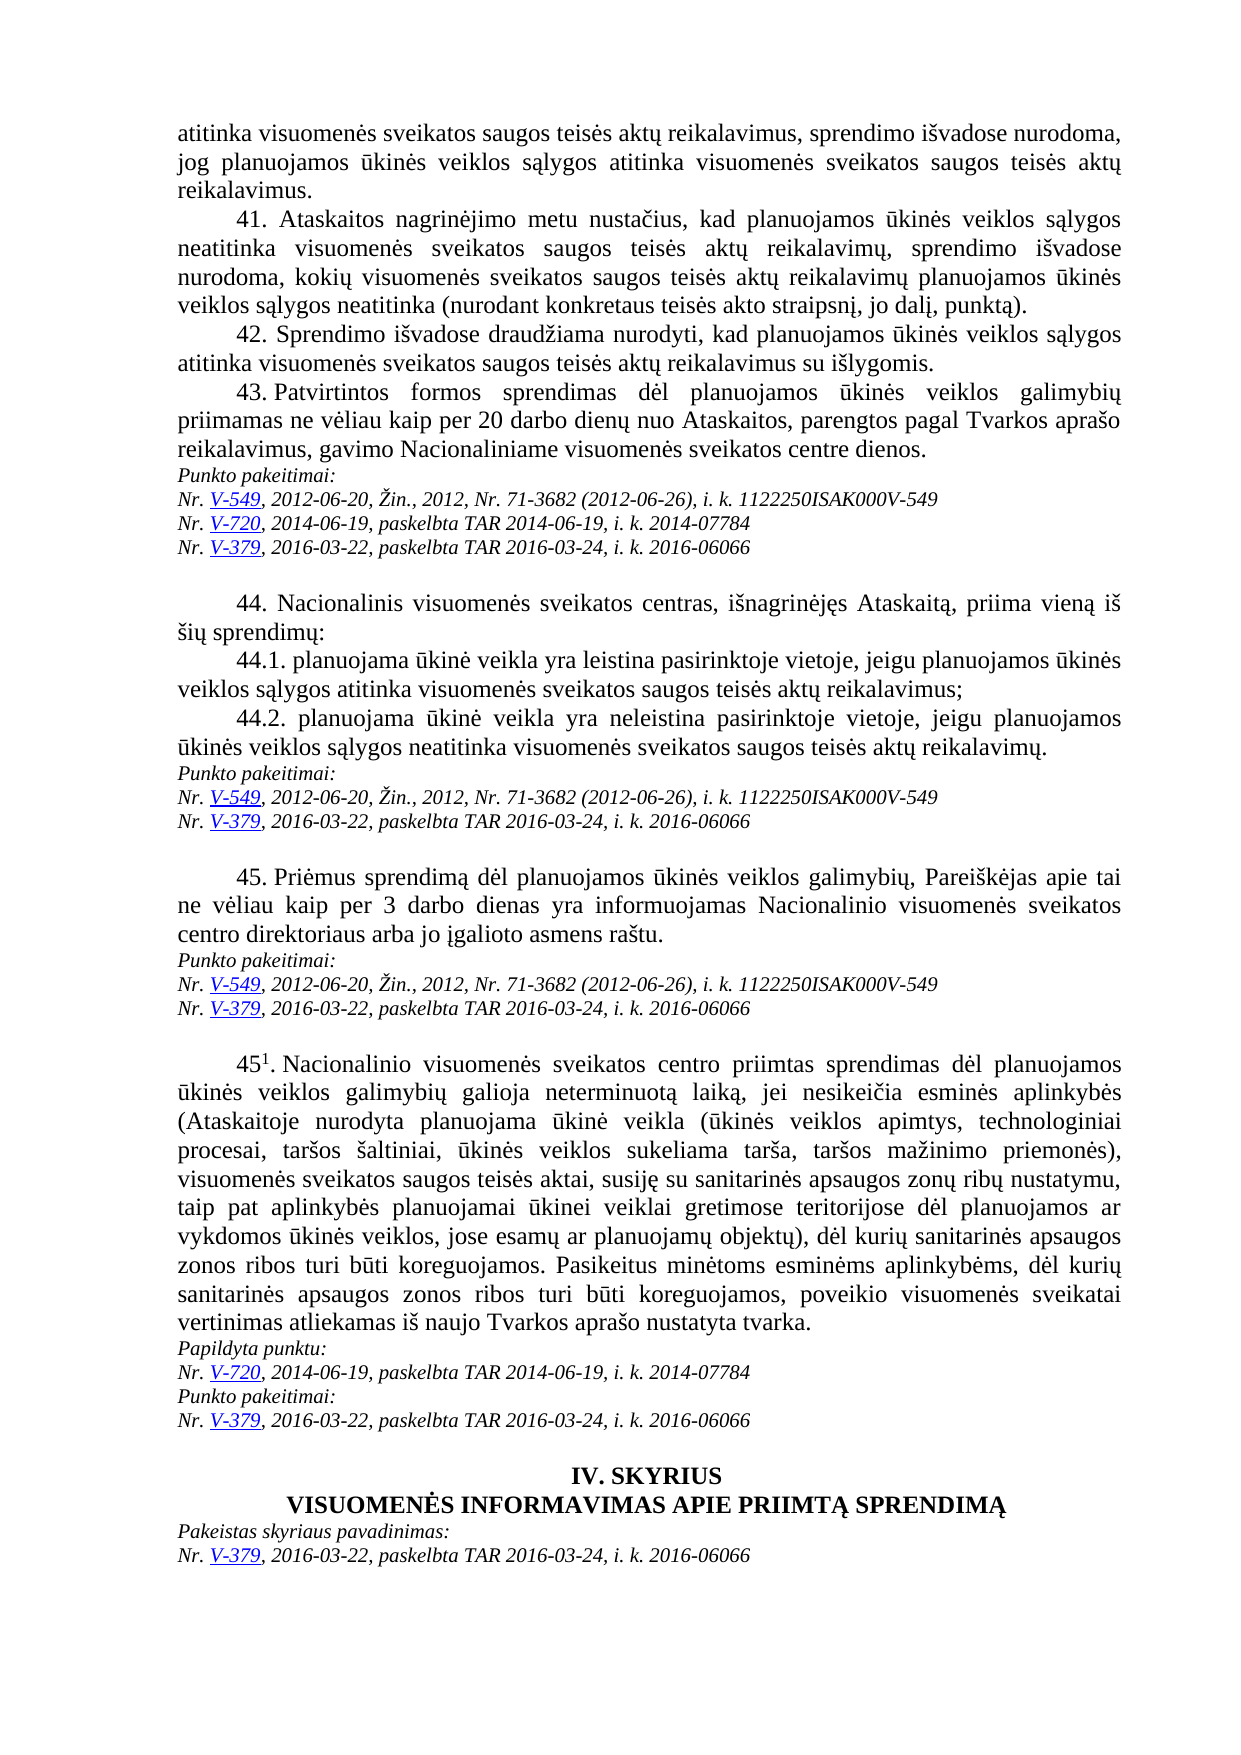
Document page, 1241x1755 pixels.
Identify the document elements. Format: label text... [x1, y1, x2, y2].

text Nr. V-549, 2012-06-20, Žin., 2012, Nr. 71-3682 (2012-06-26), i. k. 1122250ISAK000V-549 [177, 972, 1122, 996]
text Papildyta punktu: [177, 1336, 1122, 1360]
text Nr. V-379, 2016-03-22, paskelbta TAR 2016-03-24, i. k. 2016-06066 [177, 1543, 1122, 1567]
text 45. Priėmus sprendimą dėl planuojamos ūkinės veiklos galimybių, Pareiškėjas apie tai ne vėliau kaip per 3 darbo dienas yra informuojamas Nacionalinio visuomenės sveikatos centro direktoriaus arba jo įgalioto asmens raštu. [177, 862, 1122, 948]
text 44.1. planuojama ūkinė veikla yra leistina pasirinktoje vietoje, jeigu planuojamos ūkinės veiklos sąlygos atitinka visuomenės sveikatos saugos teisės aktų reikalavimus; [177, 646, 1122, 703]
text Nr. V-549, 2012-06-20, Žin., 2012, Nr. 71-3682 (2012-06-26), i. k. 1122250ISAK000V-549 [177, 785, 1122, 809]
text Nr. V-720, 2014-06-19, paskelbta TAR 2014-06-19, i. k. 2014-07784 [177, 1360, 1122, 1384]
text Punkto pakeitimai: [177, 761, 1122, 785]
text 41. Ataskaitos nagrinėjimo metu nustačius, kad planuojamos ūkinės veiklos sąlygos neatitinka visuomenės sveikatos saugos teisės aktų reikalavimų, sprendimo išvadose nurodoma, kokių visuomenės sveikatos saugos teisės aktų reikalavimų planuojamos ūkinės veiklos sąlygos neatitinka (nurodant konkretaus teisės akto straipsnį, jo dalį, punktą). [177, 204, 1122, 319]
text atitinka visuomenės sveikatos saugos teisės aktų reikalavimus, sprendimo išvadose nurodoma, jog planuojamos ūkinės veiklos sąlygos atitinka visuomenės sveikatos saugos teisės aktų reikalavimus. [177, 118, 1122, 204]
text Punkto pakeitimai: [177, 1384, 1122, 1408]
text Pakeistas skyriaus pavadinimas: [177, 1519, 1122, 1543]
text IV. SKYRIUS VISUOMENĖS INFORMAVIMAS APIE PRIIMTĄ SPRENDIMĄ [177, 1461, 1122, 1519]
text 451. Nacionalinio visuomenės sveikatos centro priimtas sprendimas dėl planuojamos ūkinės veiklos galimybių galioja neterminuotą laiką, jei nesikeičia esminės aplinkybės (Ataskaitoje nurodyta planuojama ūkinė veikla (ūkinės veiklos apimtys, technologiniai procesai, taršos šaltiniai, ūkinės veiklos sukeliama tarša, taršos mažinimo priemonės), visuomenės sveikatos saugos teisės aktai, susiję su sanitarinės apsaugos zonų ribų nustatymu, taip pat aplinkybės planuojamai ūkinei veiklai gretimose teritorijose dėl planuojamos ar vykdomos ūkinės veiklos, jose esamų ar planuojamų objektų), dėl kurių sanitarinės apsaugos zonos ribos turi būti koreguojamos. Pasikeitus minėtoms esminėms aplinkybėms, dėl kurių sanitarinės apsaugos zonos ribos turi būti koreguojamos, poveikio visuomenės sveikatai vertinimas atliekamas iš naujo Tvarkos aprašo nustatyta tvarka. [177, 1049, 1122, 1336]
text 44. Nacionalinis visuomenės sveikatos centras, išnagrinėjęs Ataskaitą, priima vieną iš šių sprendimų: [177, 588, 1122, 646]
text Punkto pakeitimai: [177, 463, 1122, 487]
text 42. Sprendimo išvadose draudžiama nurodyti, kad planuojamos ūkinės veiklos sąlygos atitinka visuomenės sveikatos saugos teisės aktų reikalavimus su išlygomis. [177, 319, 1122, 377]
text Nr. V-379, 2016-03-22, paskelbta TAR 2016-03-24, i. k. 2016-06066 [177, 996, 1122, 1020]
text 44.2. planuojama ūkinė veikla yra neleistina pasirinktoje vietoje, jeigu planuojamos ūkinės veiklos sąlygos neatitinka visuomenės sveikatos saugos teisės aktų reikalavimų. [177, 703, 1122, 761]
text Nr. V-379, 2016-03-22, paskelbta TAR 2016-03-24, i. k. 2016-06066 [177, 1408, 1122, 1432]
text Punkto pakeitimai: [177, 948, 1122, 972]
text Nr. V-379, 2016-03-22, paskelbta TAR 2016-03-24, i. k. 2016-06066 [177, 535, 1122, 559]
text Nr. V-549, 2012-06-20, Žin., 2012, Nr. 71-3682 (2012-06-26), i. k. 1122250ISAK000V-549 [177, 487, 1122, 511]
text 43. Patvirtintos formos sprendimas dėl planuojamos ūkinės veiklos galimybių priimamas ne vėliau kaip per 20 darbo dienų nuo Ataskaitos, parengtos pagal Tvarkos aprašo reikalavimus, gavimo Nacionaliniame visuomenės sveikatos centre dienos. [177, 377, 1122, 463]
text Nr. V-379, 2016-03-22, paskelbta TAR 2016-03-24, i. k. 2016-06066 [177, 809, 1122, 833]
text Nr. V-720, 2014-06-19, paskelbta TAR 2014-06-19, i. k. 2014-07784 [177, 511, 1122, 535]
